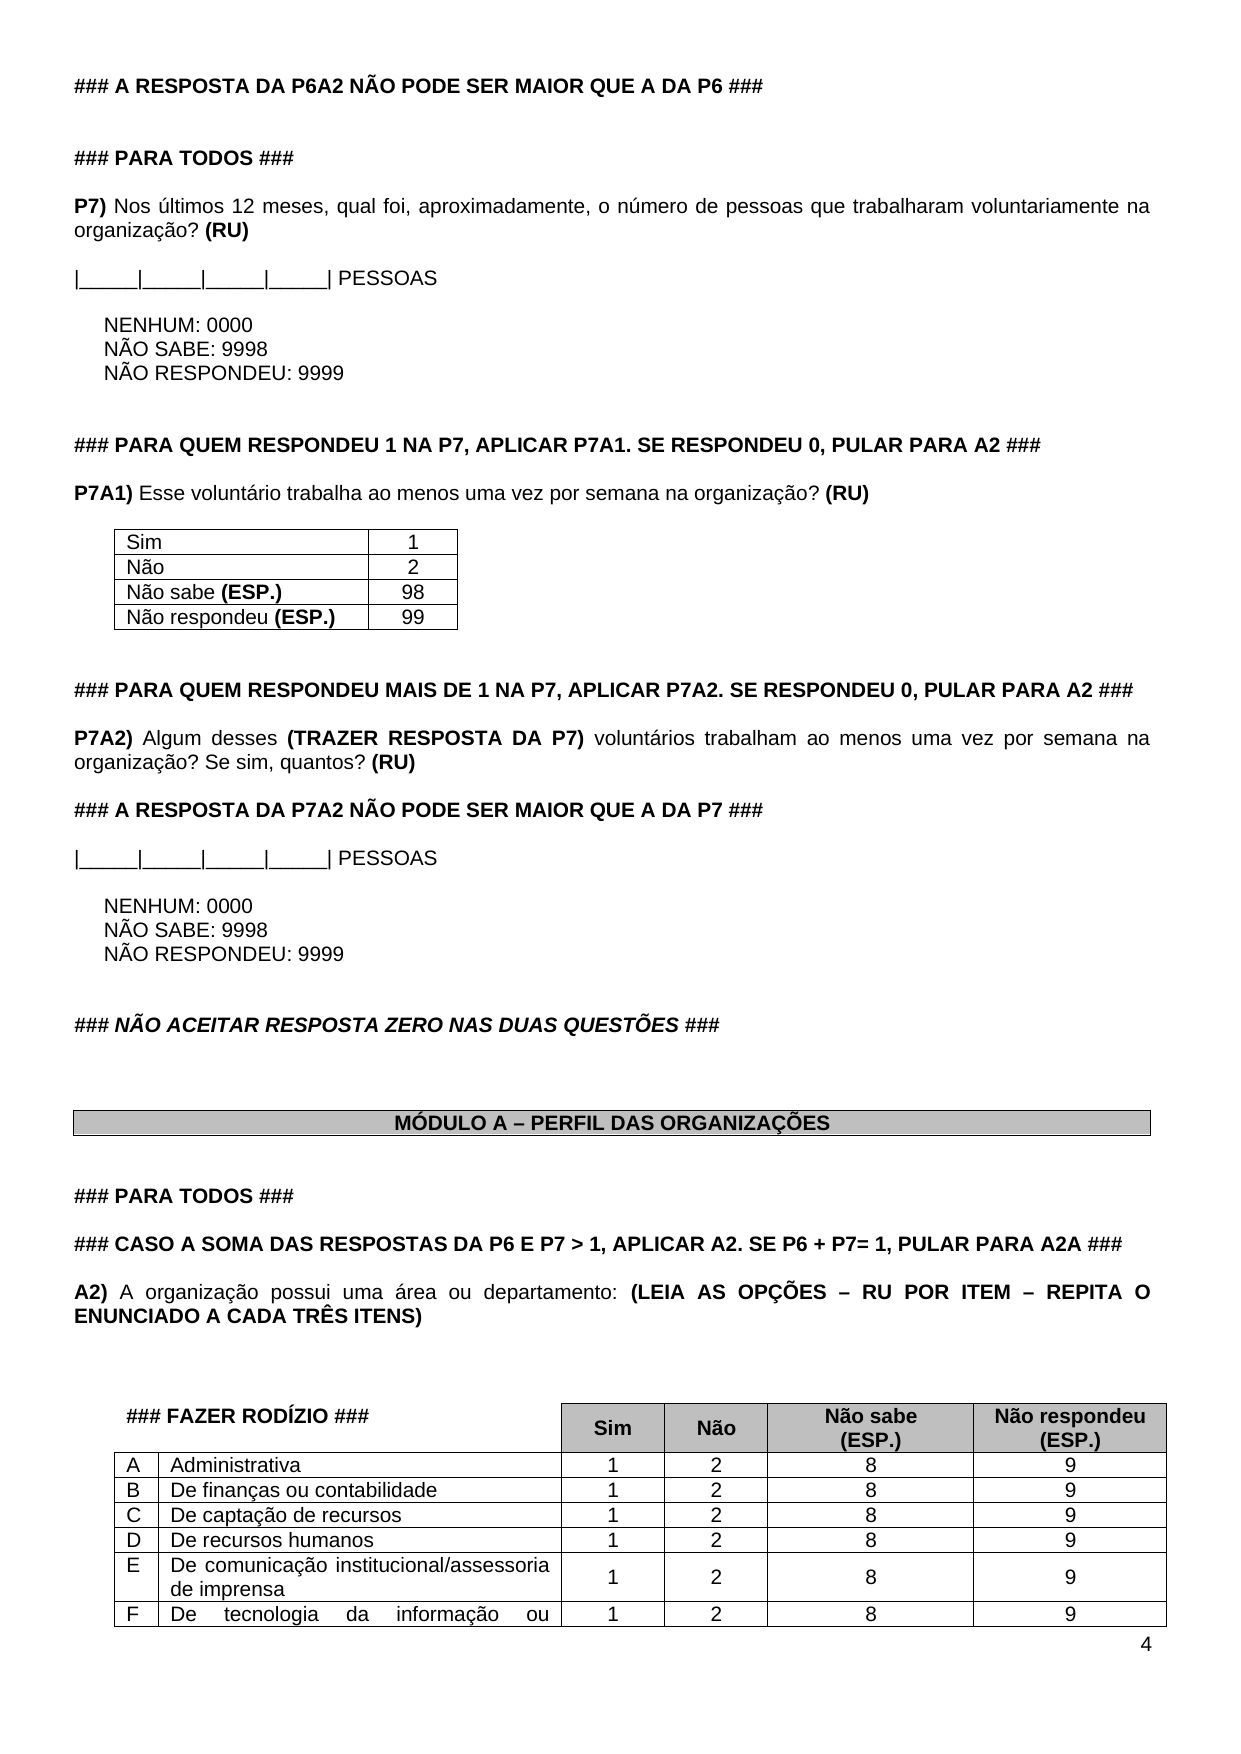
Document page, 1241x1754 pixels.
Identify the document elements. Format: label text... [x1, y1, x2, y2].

table_cell De captação de recursos [159, 1503, 561, 1527]
table_cell 1 [562, 1602, 664, 1626]
text ### PARA QUEM RESPONDEU MAIS DE 1 NA P7, APLICAR P7A2. SE RESPONDEU 0, PULAR PARA A2 ### [74, 678, 1152, 702]
text |_____|_____|_____|_____| PESSOAS [74, 846, 1152, 869]
table_cell A [115, 1453, 158, 1477]
table_cell 2 [665, 1553, 767, 1601]
text ### PARA QUEM RESPONDEU 1 NA P7, APLICAR P7A1. SE RESPONDEU 0, PULAR PARA A2 ### [74, 433, 1152, 457]
text NÃO SABE: 9998 [103, 917, 1152, 941]
table_cell Não [115, 555, 368, 579]
table_cell 1 [562, 1478, 664, 1502]
text P7) Nos últimos 12 meses, qual foi, aproximadamente, o número de pessoas que trabalharam voluntariamente na organização? (RU) [74, 193, 1152, 241]
table_cell 8 [768, 1478, 973, 1502]
table_cell 8 [768, 1602, 973, 1626]
text P7A1) Esse voluntário trabalha ao menos uma vez por semana na organização? (RU) [74, 481, 1152, 505]
text ### PARA TODOS ### [74, 1184, 1152, 1208]
table_cell E [115, 1553, 158, 1601]
text NÃO RESPONDEU: 9999 [103, 361, 1152, 385]
table_cell B [115, 1478, 158, 1502]
table_cell C [115, 1503, 158, 1527]
table_header Não [665, 1404, 767, 1452]
text |_____|_____|_____|_____| PESSOAS [74, 265, 1152, 289]
text ### PARA TODOS ### [74, 146, 1152, 169]
table_header ### FAZER RODÍZIO ### [115, 1403, 561, 1452]
table_cell De comunicação institucional/assessoria de imprensa [159, 1553, 561, 1601]
table_cell Não sabe (ESP.) [115, 580, 368, 604]
table_cell 2 [665, 1453, 767, 1477]
table_cell 2 [369, 555, 457, 579]
table_cell 9 [974, 1602, 1166, 1626]
text NENHUM: 0000 [103, 313, 1152, 337]
table_cell 9 [974, 1453, 1166, 1477]
text P7A2) Algum desses (TRAZER RESPOSTA DA P7) voluntários trabalham ao menos uma vez por semana na organização? Se sim, quantos? (RU) [74, 726, 1152, 774]
table_cell 2 [665, 1478, 767, 1502]
table_cell 8 [768, 1528, 973, 1552]
text A2) A organização possui uma área ou departamento: (LEIA AS OPÇÕES – RU POR ITEM – REPITA O ENUNCIADO A CADA TRÊS ITENS) [74, 1280, 1152, 1328]
table_header MÓDULO A – PERFIL DAS ORGANIZAÇÕES [74, 1111, 1150, 1134]
table_cell 2 [665, 1602, 767, 1626]
text NÃO RESPONDEU: 9999 [103, 941, 1152, 965]
table_cell D [115, 1528, 158, 1552]
table_header Sim [562, 1404, 664, 1452]
table_cell 2 [665, 1528, 767, 1552]
table_cell De tecnologia da informação ou [159, 1602, 561, 1626]
table_cell 98 [369, 580, 457, 604]
table_cell 9 [974, 1553, 1166, 1601]
table_header 1 [369, 530, 457, 554]
table_cell 2 [665, 1503, 767, 1527]
table_cell 9 [974, 1528, 1166, 1552]
table_header Sim [115, 530, 368, 554]
text ### A RESPOSTA DA P6A2 NÃO PODE SER MAIOR QUE A DA P6 ### [74, 74, 1152, 98]
text ### NÃO ACEITAR RESPOSTA ZERO NAS DUAS QUESTÕES ### [74, 1013, 1152, 1037]
table_cell Administrativa [159, 1453, 561, 1477]
table_cell 9 [974, 1503, 1166, 1527]
table_cell 8 [768, 1503, 973, 1527]
text NENHUM: 0000 [103, 893, 1152, 917]
table_header Não respondeu (ESP.) [974, 1404, 1166, 1452]
table_cell Não respondeu (ESP.) [115, 605, 368, 629]
table_cell 1 [562, 1503, 664, 1527]
table_cell De finanças ou contabilidade [159, 1478, 561, 1502]
text ### A RESPOSTA DA P7A2 NÃO PODE SER MAIOR QUE A DA P7 ### [74, 798, 1152, 822]
table_cell F [115, 1602, 158, 1626]
table_cell 1 [562, 1553, 664, 1601]
table_cell 1 [562, 1528, 664, 1552]
table_header Não sabe (ESP.) [768, 1404, 973, 1452]
text NÃO SABE: 9998 [103, 337, 1152, 361]
table_cell 99 [369, 605, 457, 629]
table_cell De recursos humanos [159, 1528, 561, 1552]
table_cell 1 [562, 1453, 664, 1477]
table_cell 8 [768, 1453, 973, 1477]
table_cell 9 [974, 1478, 1166, 1502]
text ### CASO A SOMA DAS RESPOSTAS DA P6 E P7 > 1, APLICAR A2. SE P6 + P7= 1, PULAR PARA A2A ### [74, 1232, 1152, 1256]
table_cell 8 [768, 1553, 973, 1601]
